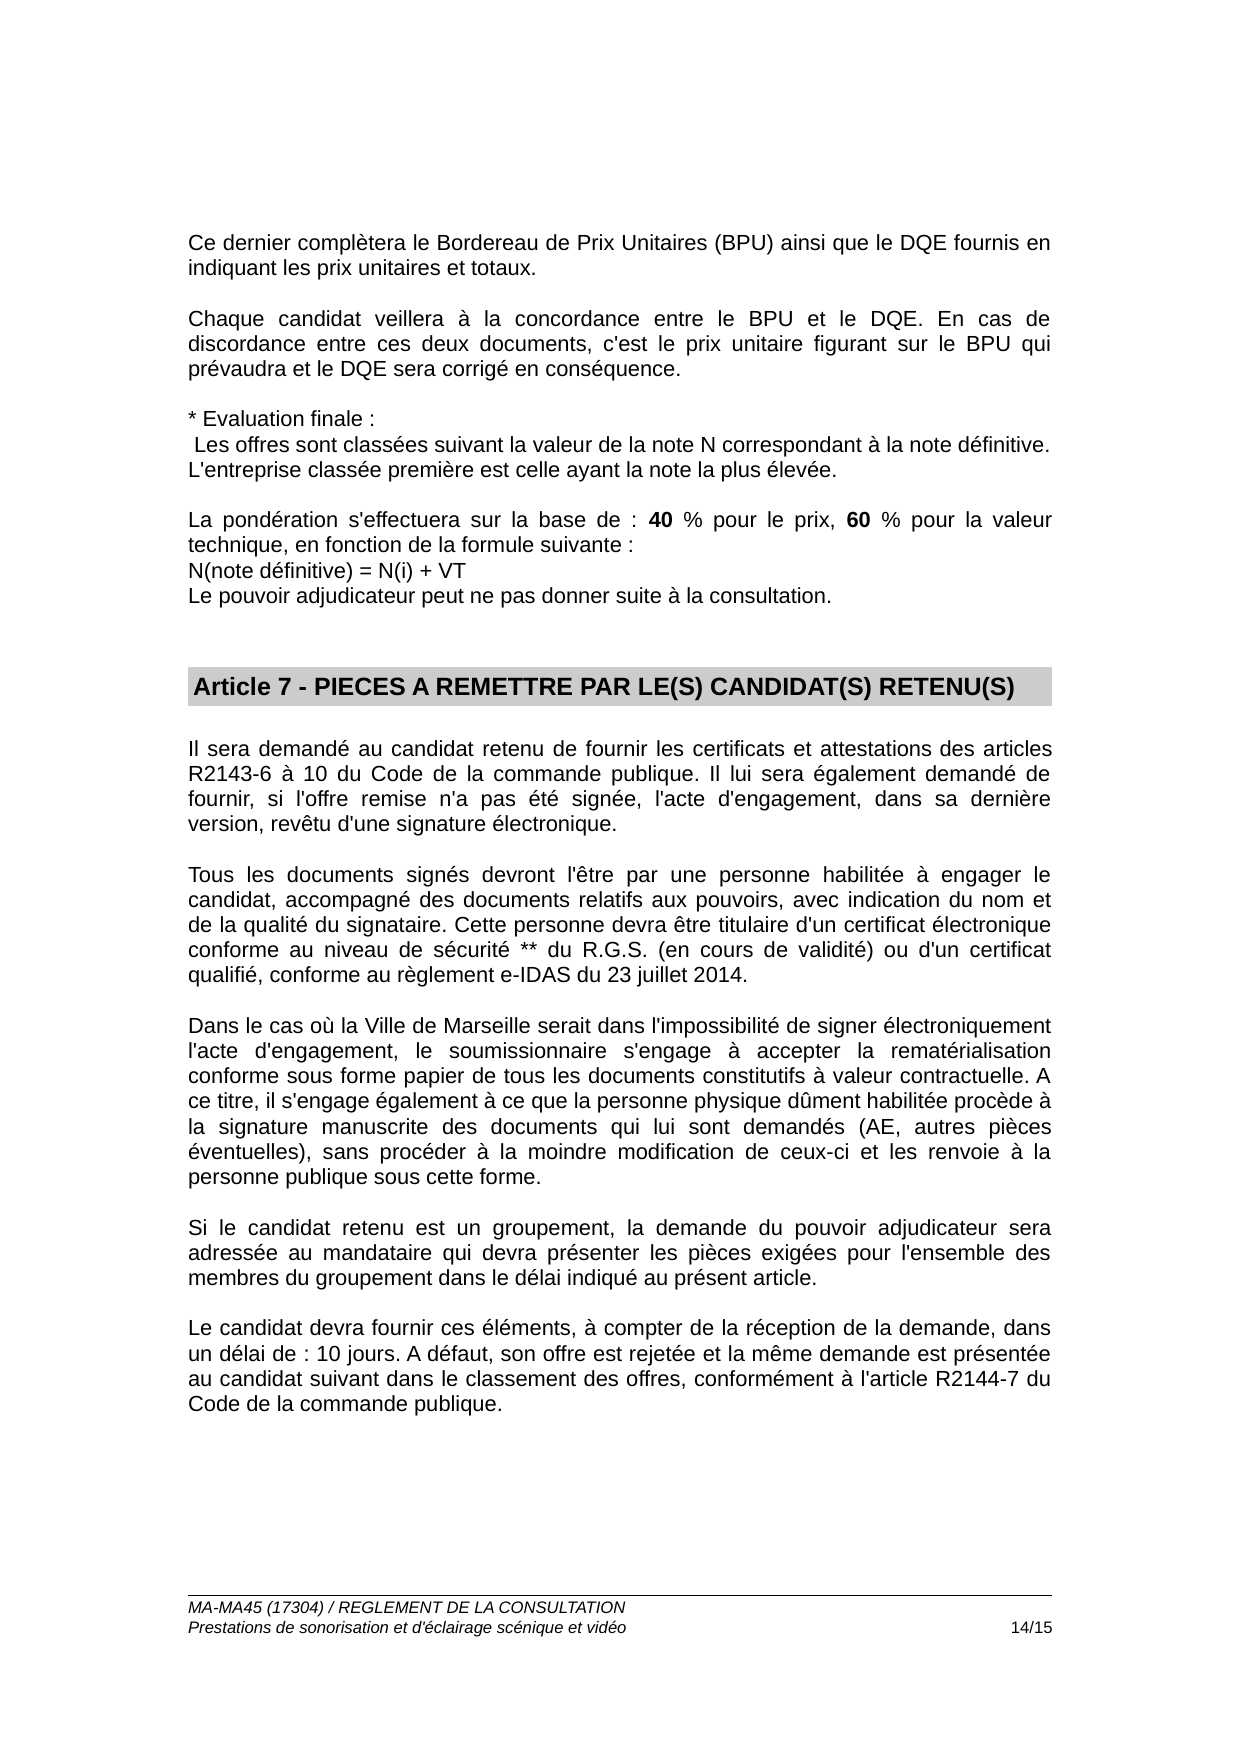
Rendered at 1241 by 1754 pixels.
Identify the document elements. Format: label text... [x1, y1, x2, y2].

text Chaque candidat veillera à la concordance entre le BPU et le DQE. En cas de discordance entre ces deux documents, c'est le prix unitaire figurant sur le BPU qui prévaudra et le DQE sera corrigé en conséquence. [188, 305, 1052, 381]
text Le candidat devra fournir ces éléments, à compter de la réception de la demande, dans un délai de : 10 jours. A défaut, son offre est rejetée et la même demande est présentée au candidat suivant dans le classement des offres, conformément à l'article R2144-7 du Code de la commande publique. [188, 1315, 1052, 1416]
text Dans le cas où la Ville de Marseille serait dans l'impossibilité de signer électroniquement l'acte d'engagement, le soumissionnaire s'engage à accepter la rematérialisation conforme sous forme papier de tous les documents constitutifs à valeur contractuelle. A ce titre, il s'engage également à ce que la personne physique dûment habilitée procède à la signature manuscrite des documents qui lui sont demandés (AE, autres pièces éventuelles), sans procéder à la moindre modification de ceux-ci et les renvoie à la personne publique sous cette forme. [188, 1013, 1052, 1189]
subtitle PIECES A REMETTRE PAR LE(S) CANDIDAT(S) RETENU(S) [190, 669, 1050, 704]
text Si le candidat retenu est un groupement, la demande du pouvoir adjudicateur sera adressée au mandataire qui devra présenter les pièces exigées pour l'ensemble des membres du groupement dans le délai indiqué au présent article. [188, 1214, 1052, 1290]
text Le pouvoir adjudicateur peut ne pas donner suite à la consultation. [188, 583, 1052, 608]
text * Evaluation finale : [188, 406, 1052, 431]
text Ce dernier complètera le Bordereau de Prix Unitaires (BPU) ainsi que le DQE fournis en indiquant les prix unitaires et totaux. [188, 230, 1052, 280]
text Il sera demandé au candidat retenu de fournir les certificats et attestations des articles R2143-6 à 10 du Code de la commande publique. Il lui sera également demandé de fournir, si l'offre remise n'a pas été signée, l'acte d'engagement, dans sa dernière version, revêtu d'une signature électronique. [188, 735, 1052, 836]
text La pondération s'effectuera sur la base de : 40 % pour le prix, 60 % pour la valeur technique, en fonction de la formule suivante : [188, 507, 1052, 557]
text Les offres sont classées suivant la valeur de la note N correspondant à la note définitive. L'entreprise classée première est celle ayant la note la plus élevée. [188, 431, 1052, 482]
text N(note définitive) = N(i) + VT [188, 557, 1052, 583]
text Tous les documents signés devront l'être par une personne habilitée à engager le candidat, accompagné des documents relatifs aux pouvoirs, avec indication du nom et de la qualité du signataire. Cette personne devra être titulaire d'un certificat électronique conforme au niveau de sécurité ** du R.G.S. (en cours de validité) ou d'un certificat qualifié, conforme au règlement e-IDAS du 23 juillet 2014. [188, 861, 1052, 987]
